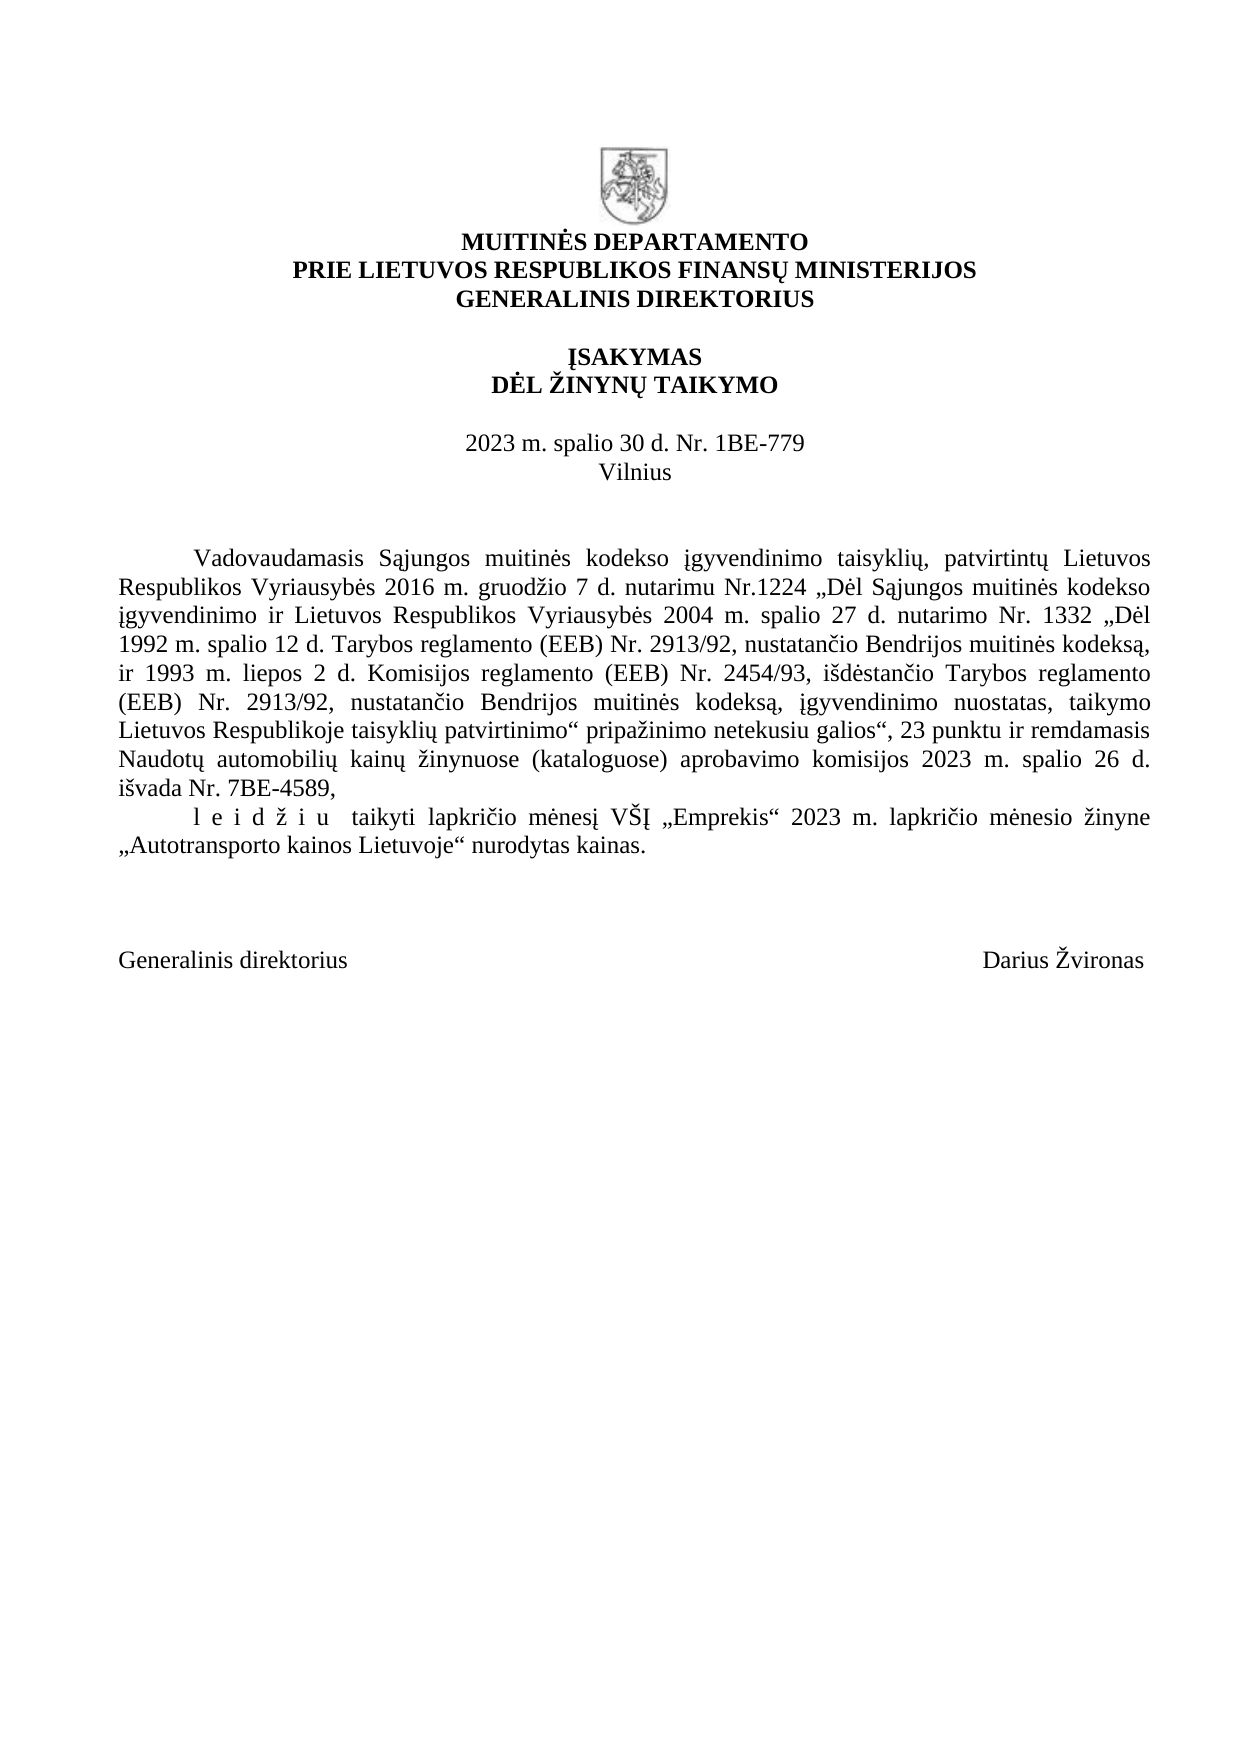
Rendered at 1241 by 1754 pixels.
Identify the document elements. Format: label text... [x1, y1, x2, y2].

text MUITINĖS DEPARTAMENTO [118, 227, 1152, 255]
text 2023 m. spalio 30 d. Nr. 1BE-779 [118, 428, 1152, 457]
text PRIE LIETUVOS RESPUBLIKOS FINANSŲ MINISTERIJOS [118, 255, 1152, 284]
text Vilnius [118, 457, 1152, 485]
text Generalinis direktorius Darius Žvironas [118, 945, 1152, 974]
text ĮSAKYMAS [118, 342, 1152, 370]
text GENERALINIS DIREKTORIUS [118, 284, 1152, 313]
text l e i d ž i u taikyti lapkričio mėnesį VŠĮ „Emprekis“ 2023 m. lapkričio mėnesio žinyne „Autotransporto kainos Lietuvoje“ nurodytas kainas. [118, 802, 1152, 859]
text DĖL žinynŲ taikymo [118, 370, 1152, 399]
text Vadovaudamasis Sąjungos muitinės kodekso įgyvendinimo taisyklių, patvirtintų Lietuvos Respublikos Vyriausybės 2016 m. gruodžio 7 d. nutarimu Nr.1224 „Dėl Sąjungos muitinės kodekso įgyvendinimo ir Lietuvos Respublikos Vyriausybės 2004 m. spalio 27 d. nutarimo Nr. 1332 „Dėl 1992 m. spalio 12 d. Tarybos reglamento (EEB) Nr. 2913/92, nustatančio Bendrijos muitinės kodeksą, ir 1993 m. liepos 2 d. Komisijos reglamento (EEB) Nr. 2454/93, išdėstančio Tarybos reglamento (EEB) Nr. 2913/92, nustatančio Bendrijos muitinės kodeksą, įgyvendinimo nuostatas, taikymo Lietuvos Respublikoje taisyklių patvirtinimo“ pripažinimo netekusiu galios“, 23 punktu ir remdamasis Naudotų automobilių kainų žinynuose (kataloguose) aprobavimo komisijos 2023 m. spalio 26 d. išvada Nr. 7BE-4589, [118, 543, 1152, 802]
